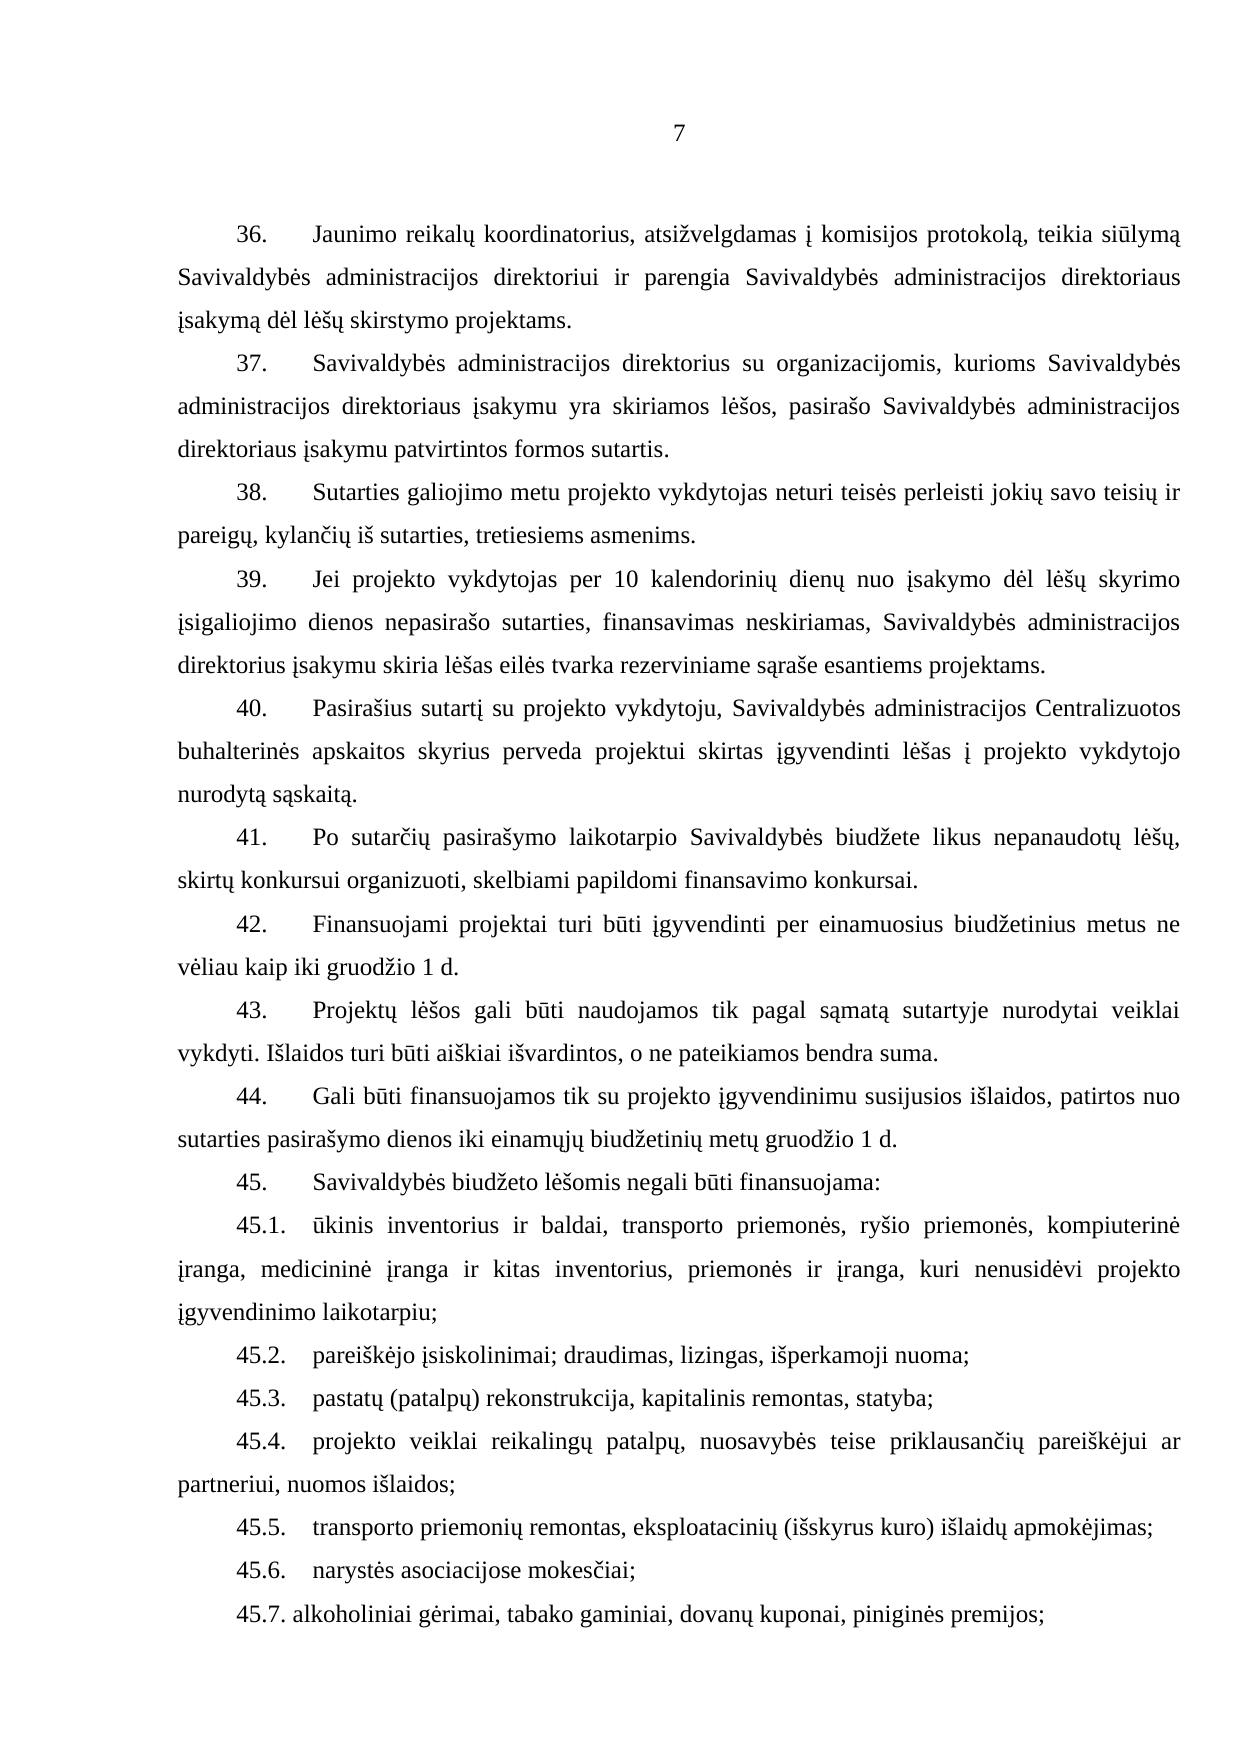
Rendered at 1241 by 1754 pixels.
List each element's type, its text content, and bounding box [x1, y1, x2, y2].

text 41. Po sutarčių pasirašymo laikotarpio Savivaldybės biudžete likus nepanaudotų lėšų, skirtų konkursui organizuoti, skelbiami papildomi finansavimo konkursai. [177, 822, 1181, 894]
text 36. Jaunimo reikalų koordinatorius, atsižvelgdamas į komisijos protokolą, teikia siūlymą Savivaldybės administracijos direktoriui ir parengia Savivaldybės administracijos direktoriaus įsakymą dėl lėšų skirstymo projektams. [177, 219, 1181, 334]
text 38. Sutarties galiojimo metu projekto vykdytojas neturi teisės perleisti jokių savo teisių ir pareigų, kylančių iš sutarties, tretiesiems asmenims. [177, 477, 1181, 549]
text 45. Savivaldybės biudžeto lėšomis negali būti finansuojama: [177, 1167, 1181, 1196]
text 45.3. pastatų (patalpų) rekonstrukcija, kapitalinis remontas, statyba; [177, 1383, 1181, 1412]
text 44. Gali būti finansuojamos tik su projekto įgyvendinimu susijusios išlaidos, patirtos nuo sutarties pasirašymo dienos iki einamųjų biudžetinių metų gruodžio 1 d. [177, 1081, 1181, 1153]
text 43. Projektų lėšos gali būti naudojamos tik pagal sąmatą sutartyje nurodytai veiklai vykdyti. Išlaidos turi būti aiškiai išvardintos, o ne pateikiamos bendra suma. [177, 995, 1181, 1067]
text 40. Pasirašius sutartį su projekto vykdytoju, Savivaldybės administracijos Centralizuotos buhalterinės apskaitos skyrius perveda projektui skirtas įgyvendinti lėšas į projekto vykdytojo nurodytą sąskaitą. [177, 693, 1181, 808]
text 37. Savivaldybės administracijos direktorius su organizacijomis, kurioms Savivaldybės administracijos direktoriaus įsakymu yra skiriamos lėšos, pasirašo Savivaldybės administracijos direktoriaus įsakymu patvirtintos formos sutartis. [177, 348, 1181, 463]
text 45.6. narystės asociacijose mokesčiai; [177, 1556, 1181, 1584]
text 39. Jei projekto vykdytojas per 10 kalendorinių dienų nuo įsakymo dėl lėšų skyrimo įsigaliojimo dienos nepasirašo sutarties, finansavimas neskiriamas, Savivaldybės administracijos direktorius įsakymu skiria lėšas eilės tvarka rezerviniame sąraše esantiems projektams. [177, 564, 1181, 679]
text 45.4. projekto veiklai reikalingų patalpų, nuosavybės teise priklausančių pareiškėjui ar partneriui, nuomos išlaidos; [177, 1426, 1181, 1498]
text 45.2. pareiškėjo įsiskolinimai; draudimas, lizingas, išperkamoji nuoma; [177, 1340, 1181, 1369]
text 45.7. alkoholiniai gėrimai, tabako gaminiai, dovanų kuponai, piniginės premijos; [177, 1599, 1181, 1627]
text 45.1. ūkinis inventorius ir baldai, transporto priemonės, ryšio priemonės, kompiuterinė įranga, medicininė įranga ir kitas inventorius, priemonės ir įranga, kuri nenusidėvi projekto įgyvendinimo laikotarpiu; [177, 1211, 1181, 1326]
text 45.5. transporto priemonių remontas, eksploatacinių (išskyrus kuro) išlaidų apmokėjimas; [177, 1512, 1181, 1541]
text 42. Finansuojami projektai turi būti įgyvendinti per einamuosius biudžetinius metus ne vėliau kaip iki gruodžio 1 d. [177, 909, 1181, 981]
